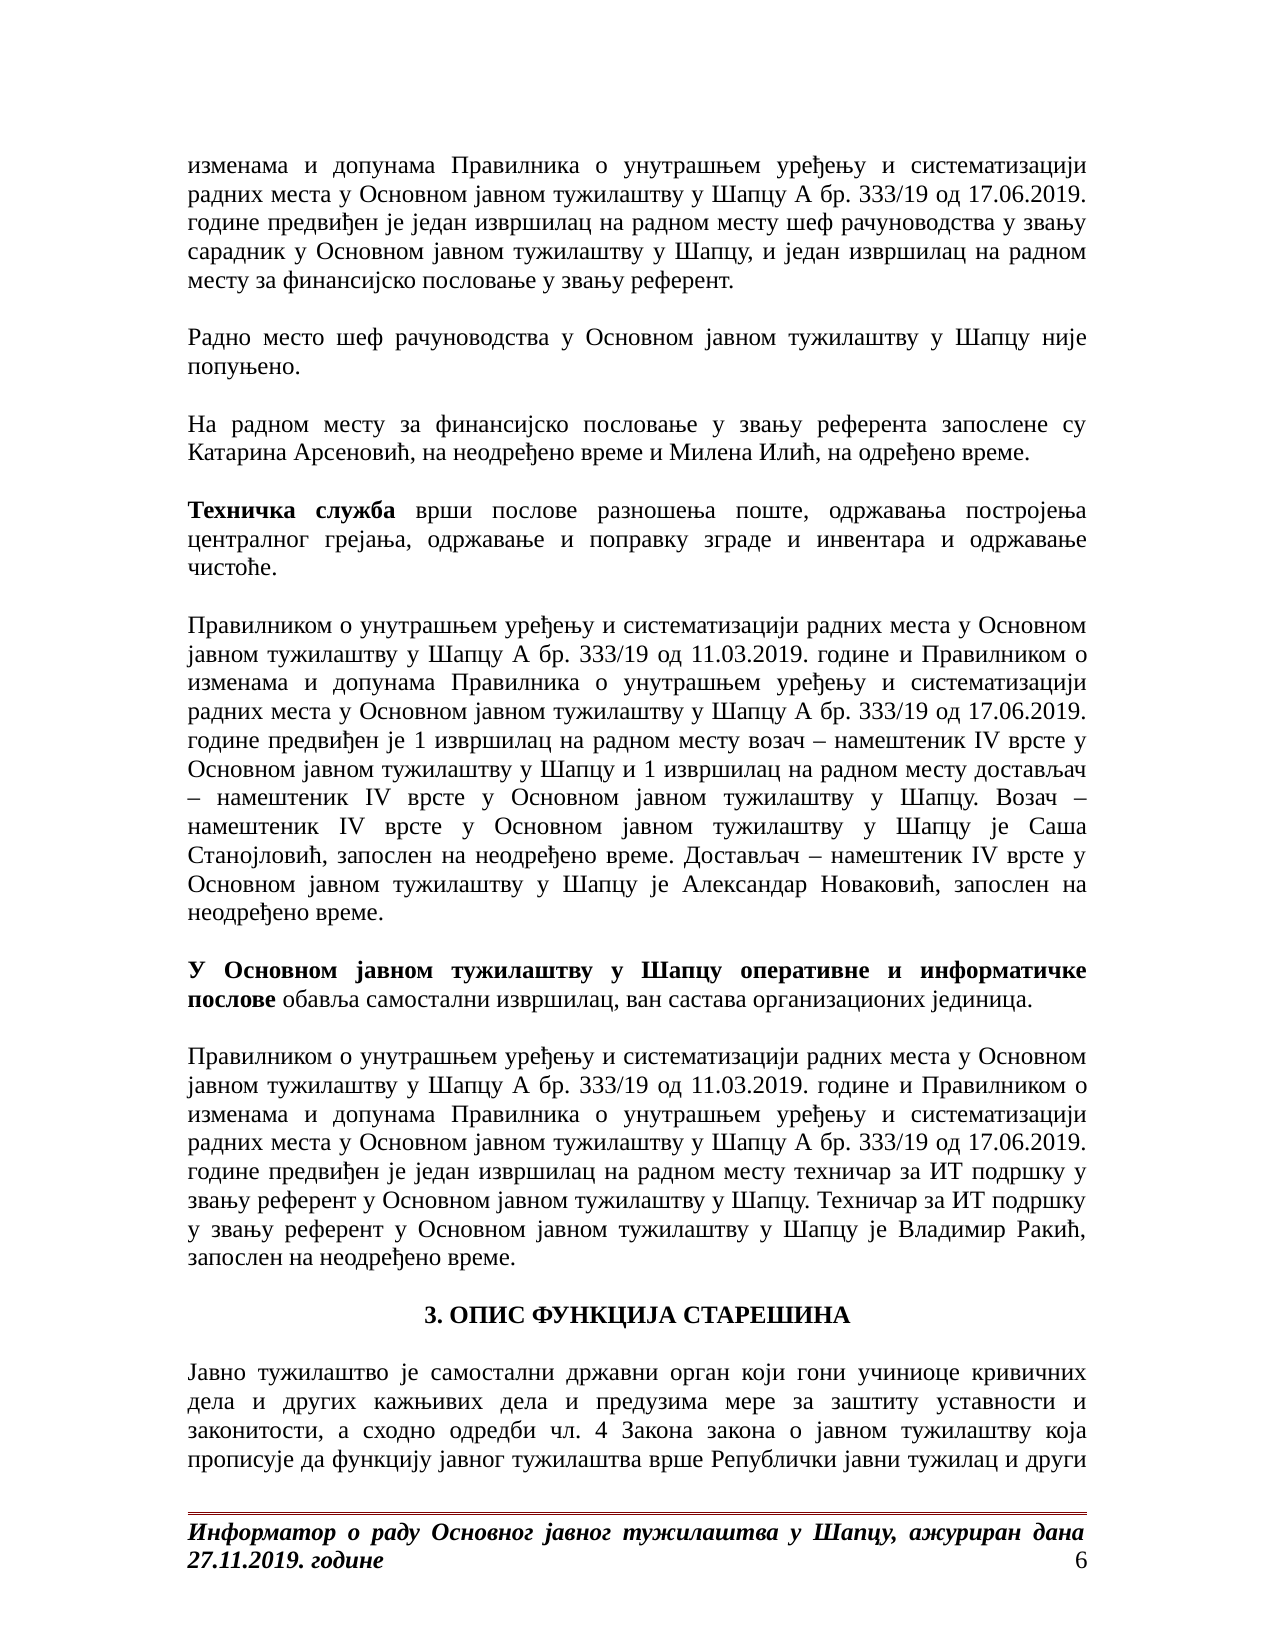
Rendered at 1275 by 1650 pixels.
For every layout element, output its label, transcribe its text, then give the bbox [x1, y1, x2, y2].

text На радном месту за финансијско пословање у звању референтa запослене су Катарина Арсеновић, на неодређено време и Милена Илић, на одређено време. [187, 409, 1087, 466]
text 3. ОПИС ФУНКЦИЈА СТАРЕШИНА [187, 1300, 1087, 1329]
text Јавно тужилаштво је самостални државни орган који гони учиниоце кривичних дела и других кажњивих дела и предузима мере за заштиту уставности и законитости, а сходно одредби чл. 4 Закона закона о јавном тужилаштву која прописује да функцију јавног тужилаштва врше Републички јавни тужилац и други [187, 1357, 1087, 1472]
text Правилником о унутрашњем уређењу и систематизацији радних места у Основном јавном тужилаштву у Шапцу А бр. 333/19 од 11.03.2019. године и Правилником о изменама и допунама Правилника о унутрашњем уређењу и систематизацији радних места у Основном јавном тужилаштву у Шапцу А бр. 333/19 од 17.06.2019. године предвиђен је 1 извршилац на радном месту возач – намештеник IV врсте у Основном јавном тужилаштву у Шапцу и 1 извршилац на радном месту достављач – намештеник IV врсте у Основном јавном тужилаштву у Шапцу. Возач – намештеник IV врсте у Основном јавном тужилаштву у Шапцу је Саша Станојловић, запослен на неодређено време. Достављач – намештеник IV врсте у Основном јавном тужилаштву у Шапцу је Александар Новаковић, запослен на неодређено време. [187, 610, 1087, 926]
text изменама и допунама Правилника о унутрашњем уређењу и систематизацији радних места у Основном јавном тужилаштву у Шапцу А бр. 333/19 од 17.06.2019. године предвиђен је један извршилац на радном месту шеф рачуноводства у звању сарадник у Основном јавном тужилаштву у Шапцу, и један извршилац на радном месту за финансијско пословање у звању референт. [187, 150, 1087, 294]
text Правилником о унутрашњем уређењу и систематизацији радних места у Основном јавном тужилаштву у Шапцу А бр. 333/19 од 11.03.2019. године и Правилником о изменама и допунама Правилника о унутрашњем уређењу и систематизацији радних места у Основном јавном тужилаштву у Шапцу А бр. 333/19 од 17.06.2019. године предвиђен је један извршилац на радном месту техничар за ИТ подршку у звању референт у Основном јавном тужилаштву у Шапцу. Техничар за ИТ подршку у звању референт у Основном јавном тужилаштву у Шапцу је Владимир Ракић, запослен на неодређено време. [187, 1041, 1087, 1271]
text Радно место шеф рачуноводства у Основном јавном тужилаштву у Шапцу није попуњено. [187, 322, 1087, 380]
text Техничка служба врши послове разношења поште, одржавања постројења централног грејања, одржавање и поправку зграде и инвентара и одржавање чистоће. [187, 495, 1087, 581]
text У Основном јавном тужилаштву у Шапцу оперативне и информатичке послове обавља самостални извршилац, ван састава организационих јединица. [187, 955, 1087, 1012]
